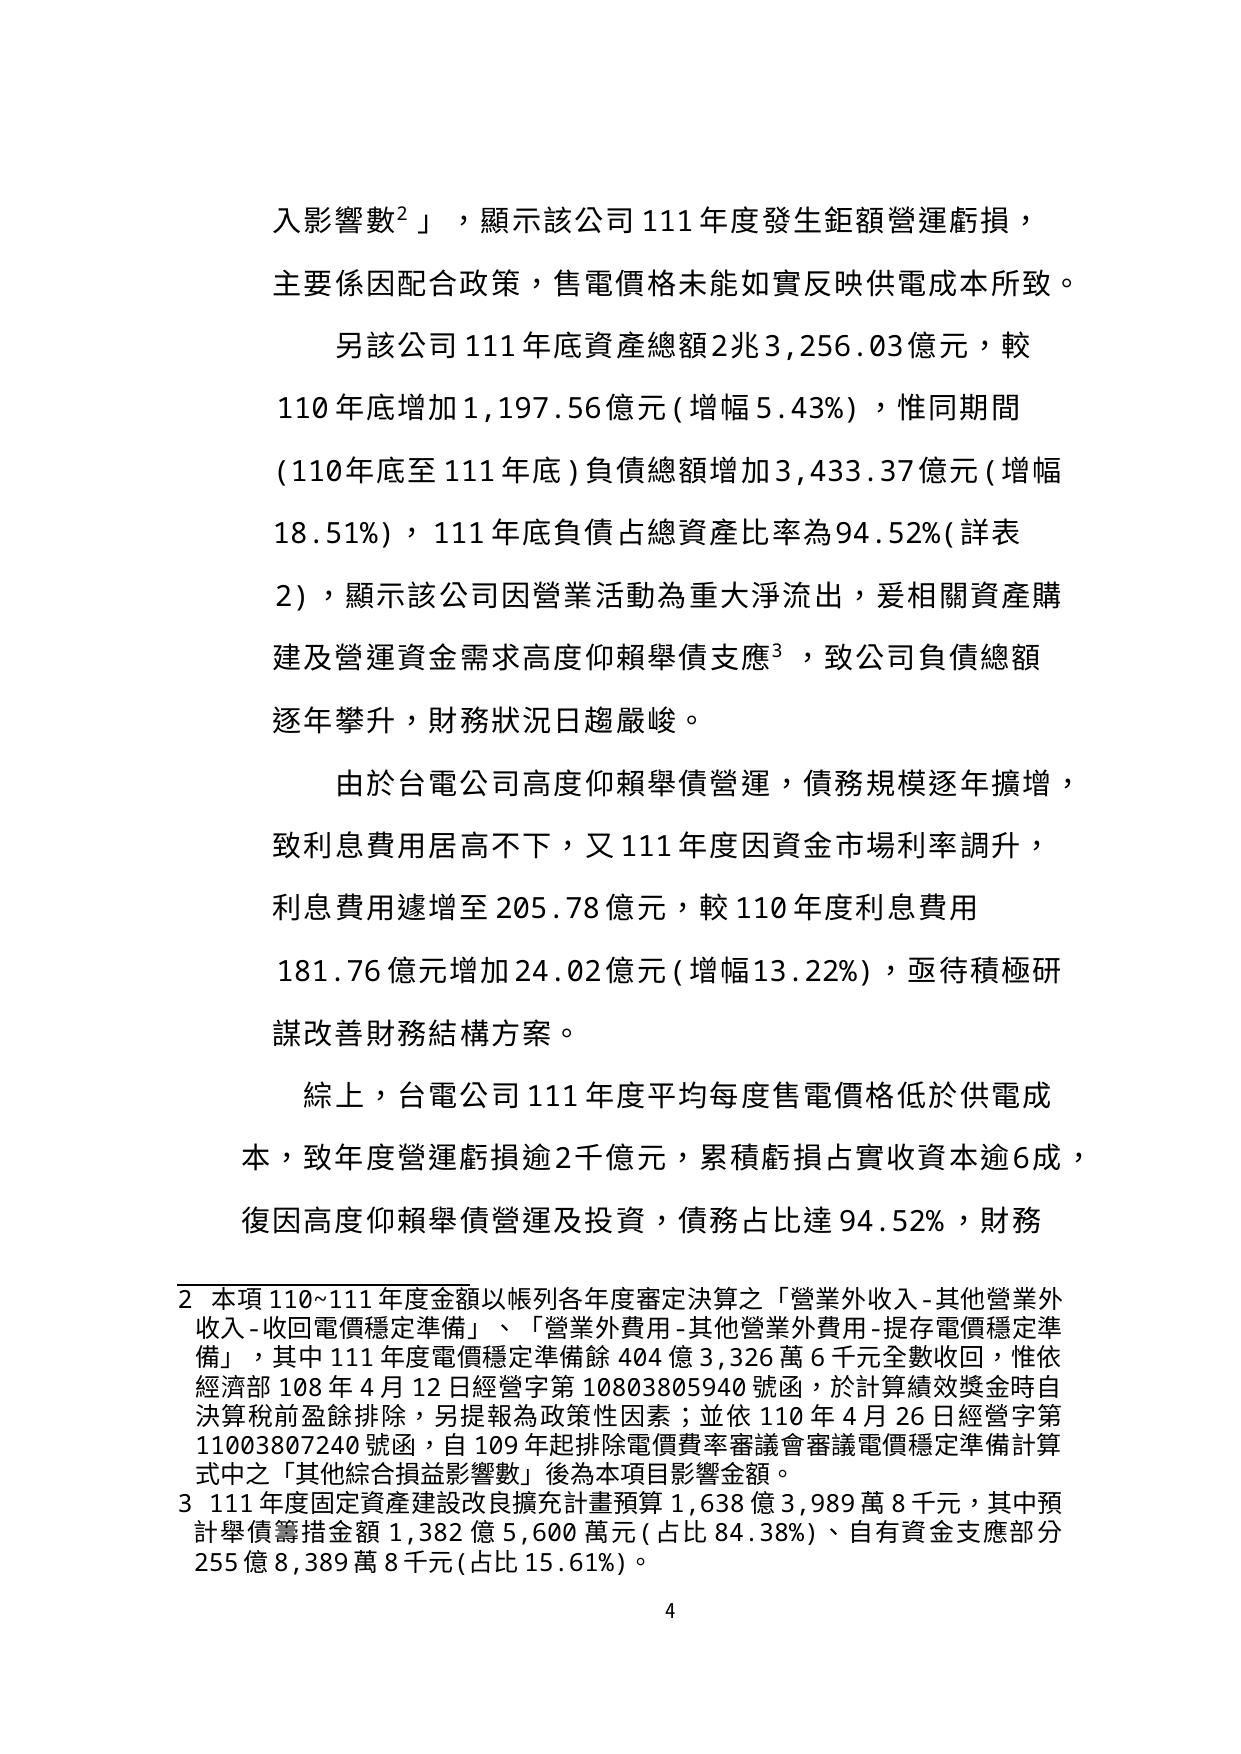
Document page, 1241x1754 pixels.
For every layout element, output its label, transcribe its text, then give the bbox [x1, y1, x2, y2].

text 本項110~111年度金額以帳列各年度審定決算之「營業外收入-其他營業外收入-收回電價穩定準備」、「營業外費用-其他營業外費用-提存電價穩定準備」，其中111年度電價穩定準備餘404億3,326萬6千元全數收回，惟依經濟部108年4月12日經營字第10803805940號函，於計算績效獎金時自決算稅前盈餘排除，另提報為政策性因素；並依110年4月26日經營字第11003807240號函，自109年起排除電價費率審議會審議電價穩定準備計算式中之「其他綜合損益影響數」後為本項目影響金額。 [177, 1285, 1063, 1489]
text 由於台電公司高度仰賴舉債營運，債務規模逐年擴增，致利息費用居高不下，又111年度因資金市場利率調升，利息費用遽增至205.78億元，較110年度利息費用181.76億元增加24.02億元(增幅13.22%)，亟待積極研謀改善財務結構方案。 [266, 740, 1063, 1052]
text 台電公司111年度決算淨損數達2,265.28億元，累積虧損遽增至2,063.09億元。據該公司統計，111年度因配合執行重大政策或負擔社會責任之金額達2,854.21億元，其中2,798.04億元係「配合電價費率計算公式所訂漲幅上限，成本上漲超過電價漲幅部分所減少之電費收入影響數」，顯示該公司111年度發生鉅額營運虧損，主要係因配合政策，售電價格未能如實反映供電成本所致。 [266, 177, 1063, 302]
text 另該公司111年底資產總額2兆3,256.03億元，較110年底增加1,197.56億元(增幅5.43%)，惟同期間(110年底至111年底)負債總額增加3,433.37億元(增幅18.51%)，111年底負債占總資產比率為94.52%(詳表2)，顯示該公司因營業活動為重大淨流出，爰相關資產購建及營運資金需求高度仰賴舉債支應，致公司負債總額逐年攀升，財務狀況日趨嚴峻。 [266, 302, 1063, 740]
text 綜上，台電公司111年度平均每度售電價格低於供電成本，致年度營運虧損逾2千億元，累積虧損占實收資本逾6成，復因高度仰賴舉債營運及投資，債務占比達94.52%，財務狀況極為嚴峻，亟需就售電價格及財務規劃等通盤檢討，俾利財務健全與營運永續。 [236, 1052, 1063, 1240]
text 111年度固定資產建設改良擴充計畫預算1,638億3,989萬8千元，其中預計舉債籌措金額1,382億5,600萬元(占比84.38%)、自有資金支應部分255億8,389萬8千元(占比15.61%)。 [177, 1489, 1063, 1577]
